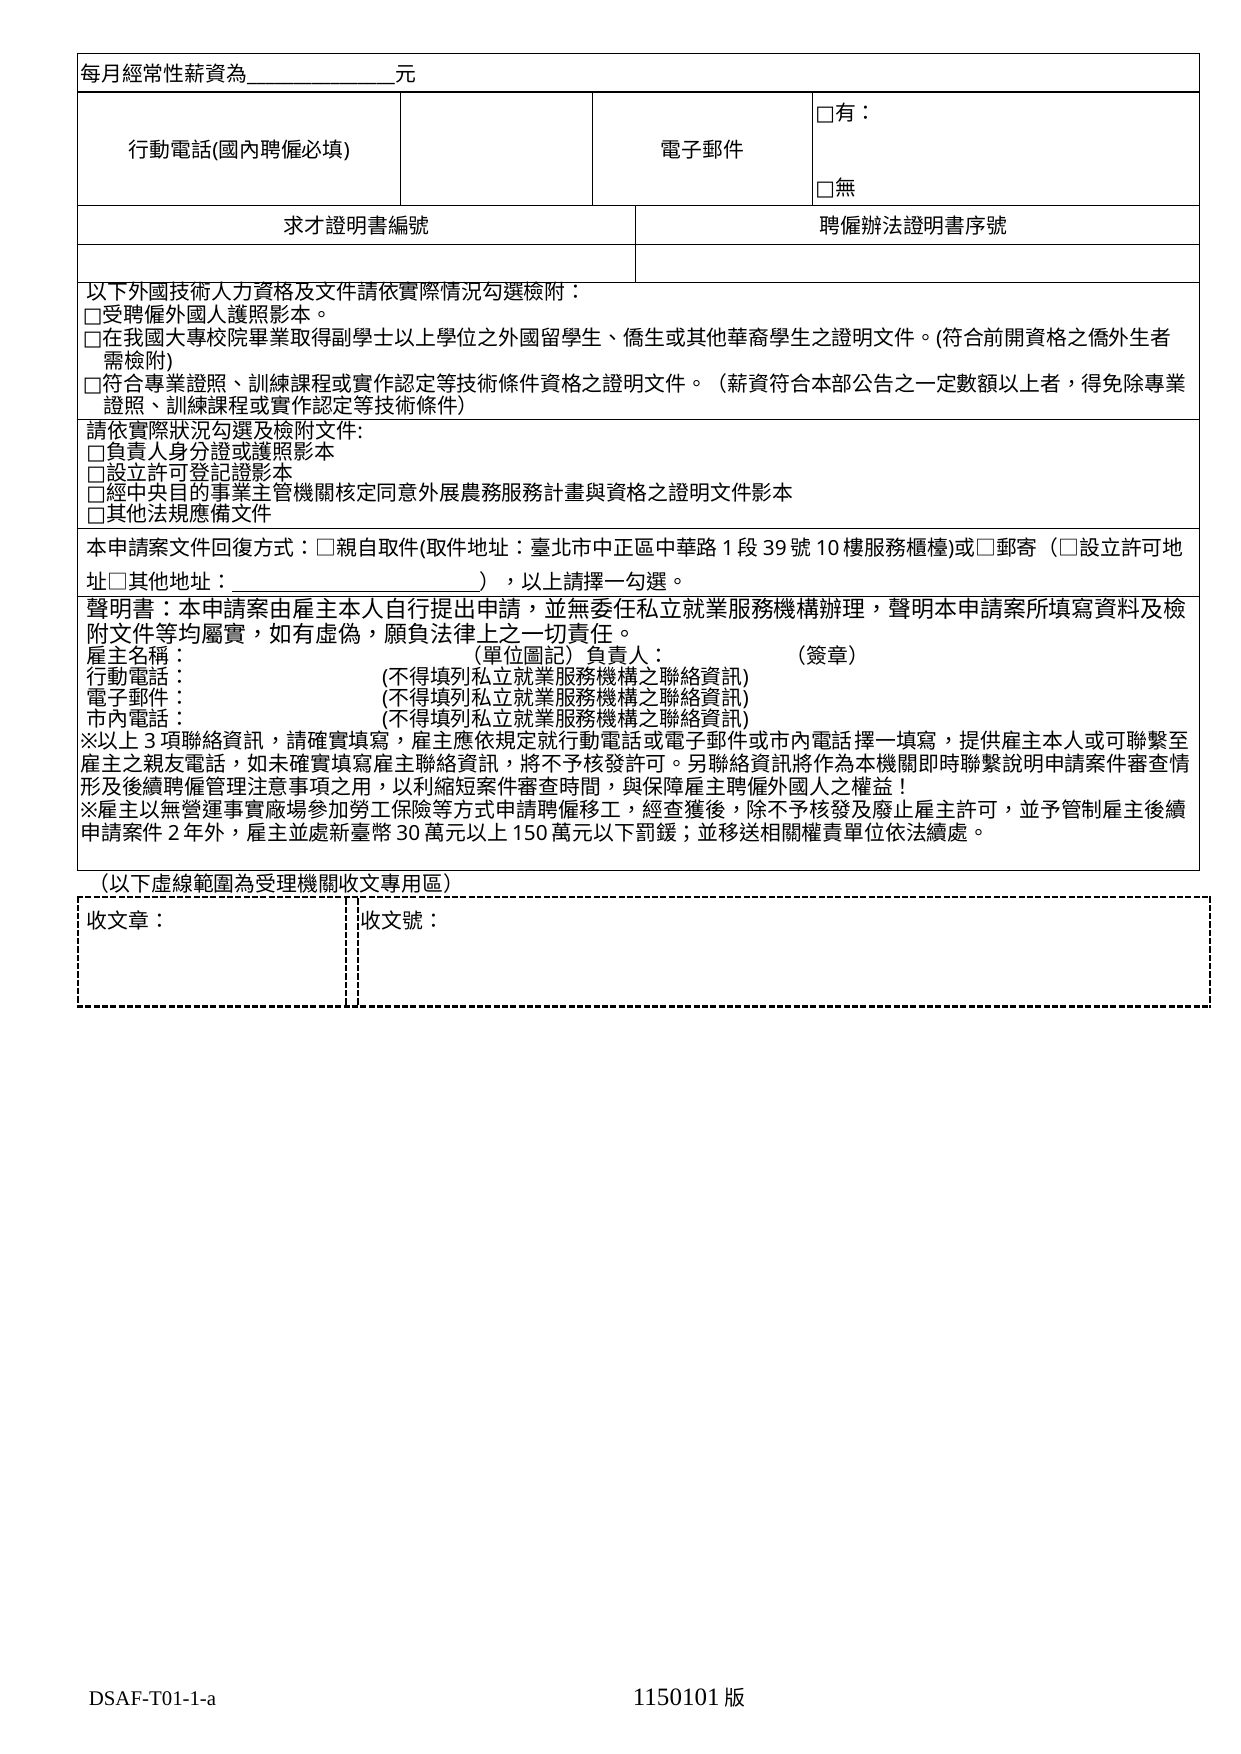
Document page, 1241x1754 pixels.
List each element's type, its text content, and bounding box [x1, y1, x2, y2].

table_cell 行動電話(國內聘僱必填) [78, 93, 400, 205]
text （以下虛線範圍為受理機關收文專用區） [89, 871, 1167, 896]
table_cell □有： □無 [813, 93, 1199, 205]
table_cell 求才證明書編號 [78, 206, 635, 243]
table_cell [78, 245, 635, 282]
table_cell 聘僱辦法證明書序號 [636, 206, 1199, 243]
table_cell 聲明書：本申請案由雇主本人自行提出申請，並無委任私立就業服務機構辦理，聲明本申請案所填寫資料及檢附文件等均屬實，如有虛偽，願負法律上之一切責任。 雇主名稱： （單位圖記）負責人： （簽章） 行動電話： (不得填列私立就業服務機構之聯絡資訊) 電子郵件： (不得填列私立就業服務機構之聯絡資訊) 市內電話： (不得填列私立就業服務機構之聯絡資訊) ※以上3項聯絡資訊，請確實填寫，雇主應依規定就行動電話或電子郵件或市內電話擇一填寫，提供雇主本人或可聯繫至雇主之親友電話，如未確實填寫雇主聯絡資訊，將不予核發許可。另聯絡資訊將作為本機關即時聯繫說明申請案件審查情形及後續聘僱管理注意事項之用，以利縮短案件審查時間，與保障雇主聘僱外國人之權益！ ※雇主以無營運事實廠場參加勞工保險等方式申請聘僱移工，經查獲後，除不予核發及廢止雇主許可，並予管制雇主後續申請案件2年外，雇主並處新臺幣30萬元以上150萬元以下罰鍰；並移送相關權責單位依法續處。 [78, 597, 1199, 870]
table_header 收文章： [78, 896, 346, 1005]
table_cell 請依實際狀況勾選及檢附文件: □負責人身分證或護照影本 □設立許可登記證影本 □經中央目的事業主管機關核定同意外展農務服務計畫與資格之證明文件影本 □其他法規應備文件 [78, 420, 1199, 528]
table_cell 電子郵件 [593, 93, 812, 205]
table_cell 每月經常性薪資為________________元 [78, 54, 1199, 91]
table_cell [636, 245, 1199, 282]
table_cell 本申請案文件回復方式：□親自取件(取件地址：臺北市中正區中華路1段39號10樓服務櫃檯)或□郵寄（□設立許可地址□其他地址： ），以上請擇一勾選。 [78, 529, 1199, 596]
table_cell 以下外國技術人力資格及文件請依實際情況勾選檢附： □受聘僱外國人護照影本。 □在我國大專校院畢業取得副學士以上學位之外國留學生、僑生或其他華裔學生之證明文件。(符合前開資格之僑外生者需檢附) □符合專業證照、訓練課程或實作認定等技術條件資格之證明文件。（薪資符合本部公告之一定數額以上者，得免除專業證照、訓練課程或實作認定等技術條件） [78, 283, 1199, 418]
table_header [346, 896, 358, 1005]
table_header 收文號： [358, 896, 1210, 1005]
table_cell [401, 93, 592, 205]
